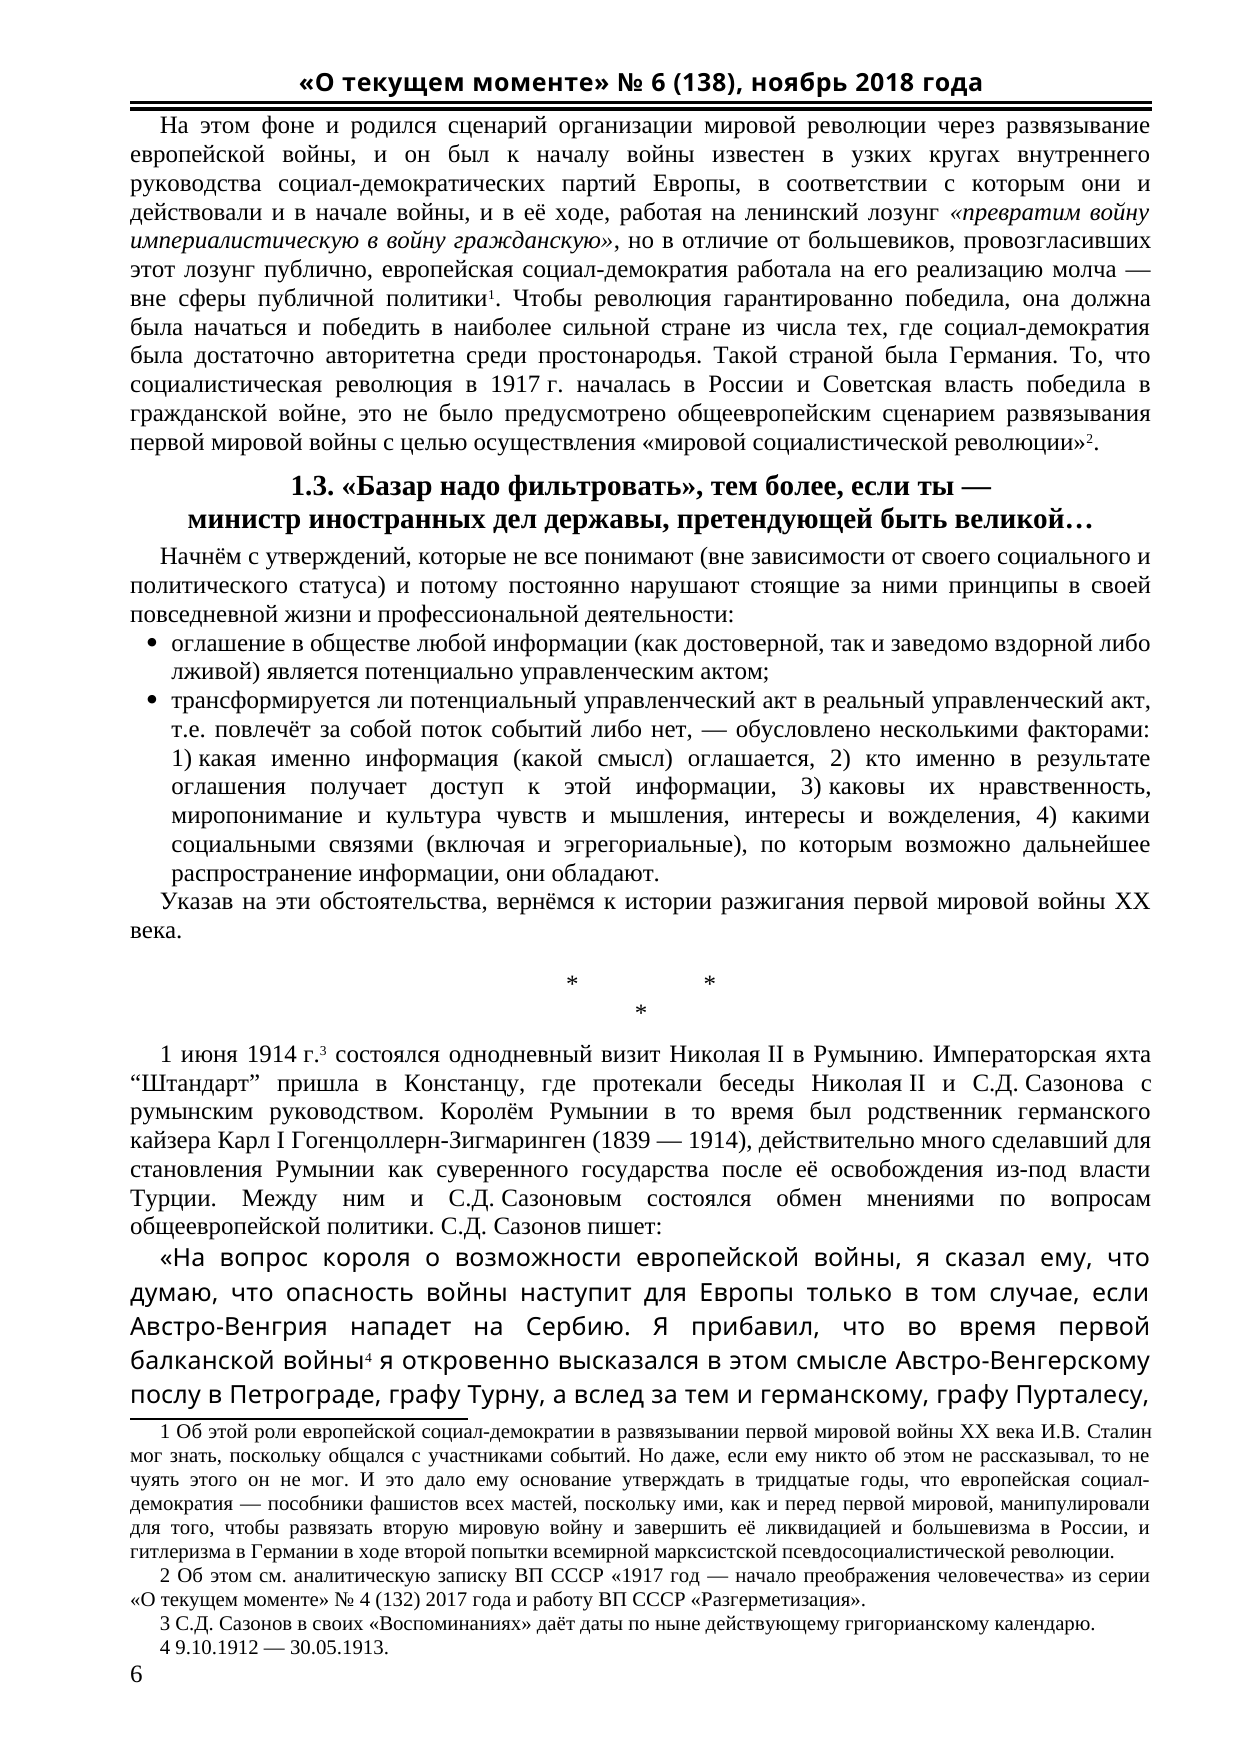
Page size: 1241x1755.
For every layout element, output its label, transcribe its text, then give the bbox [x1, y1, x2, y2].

text 1 июня 1914 г. состоялся однодневный визит Николая II в Румынию. Императорская яхта “Штандарт” пришла в Констанцу, где протекали беседы Николая II и С.Д. Сазонова с румынским руководством. Королём Румынии в то время был родственник германского кайзера Карл I Гогенцоллерн-Зигмаринген (1839 — 1914), действительно много сделавший для становления Румынии как суверенного государства после её освобождения из-под власти Турции. Между ним и С.Д. Сазоновым состоялся обмен мнениями по вопросам общеевропейской политики. С.Д. Сазонов пишет: [130, 1039, 1152, 1240]
text На этом фоне и родился сценарий организации мировой революции через развязывание европейской войны, и он был к началу войны известен в узких кругах внутреннего руководства социал-демократических партий Европы, в соответствии с которым они и действовали и в начале войны, и в её ходе, работая на ленинский лозунг «превратим войну империалистическую в войну гражданскую», но в отличие от большевиков, провозгласивших этот лозунг публично, европейская социал-демократия работала на его реализацию молча — вне сферы публичной политики. Чтобы революция гарантированно победила, она должна была начаться и победить в наиболее сильной стране из числа тех, где социал-демократия была достаточно авторитетна среди простонародья. Такой страной была Германия. То, что социалистическая революция в 1917 г. началась в России и Советская власть победила в гражданской войне, это не было предусмотрено общеевропейским сценарием развязывания первой мировой войны с целью осуществления «мировой социалистической революции». [130, 111, 1152, 456]
list оглашение в обществе любой информации (как достоверной, так и заведомо вздорной либо лживой) является потенциально управленческим актом; [148, 628, 1152, 685]
text Об этой роли европейской социал-демократии в развязывании первой мировой войны ХХ века И.В. Сталин мог знать, поскольку общался с участниками событий. Но даже, если ему никто об этом не рассказывал, то не чуять этого он не мог. И это дало ему основание утверждать в тридцатые годы, что европейская социал-демократия — пособники фашистов всех мастей, поскольку ими, как и перед первой мировой, манипулировали для того, чтобы развязать вторую мировую войну и завершить её ликвидацией и большевизма в России, и гитлеризма в Германии в ходе второй попытки всемирной марксистской псевдосоциалистической революции. [130, 1419, 1152, 1563]
text * * * [130, 969, 1152, 1026]
text Указав на эти обстоятельства, вернёмся к истории разжигания первой мировой войны ХХ века. [130, 886, 1152, 944]
text Начнём с утверждений, которые не все понимают (вне зависимости от своего социального и политического статуса) и потому постоянно нарушают стоящие за ними принципы в своей повседневной жизни и профессиональной деятельности: [130, 541, 1152, 628]
text «На вопрос короля о возможности европейской войны, я сказал ему, что думаю, что опасность войны наступит для Европы только в том случае, если Австро-Венгрия нападет на Сербию. Я прибавил, что во время первой балканской войны я откровенно высказался в этом смысле Австро-Венгерскому послу в Петрограде, графу Турну, а вслед за тем и германскому, графу Пурталесу, [130, 1240, 1152, 1410]
text 9.10.1912 — 30.05.1913. [130, 1635, 1152, 1659]
text Об этом см. аналитическую записку ВП СССР «1917 год — начало преображения человечества» из серии «О текущем моменте» № 4 (132) 2017 года и работу ВП СССР «Разгерметизация». [130, 1563, 1152, 1611]
subtitle 1.3. «Базар надо фильтровать», тем более, если ты — министр иностранных дел державы, претендующей быть великой… [130, 468, 1152, 535]
text С.Д. Сазонов в своих «Воспоминаниях» даёт даты по ныне действующему григорианскому календарю. [130, 1611, 1152, 1635]
list трансформируется ли потенциальный управленческий акт в реальный управленческий акт, т.е. повлечёт за собой поток событий либо нет, — обусловлено несколькими факторами: 1) какая именно информация (какой смысл) оглашается, 2) кто именно в результате оглашения получает доступ к этой информации, 3) каковы их нравственность, миропонимание и культура чувств и мышления, интересы и вожделения, 4) какими социальными связями (включая и эгрегориальные), по которым возможно дальнейшее распространение информации, они обладают. [148, 685, 1152, 886]
